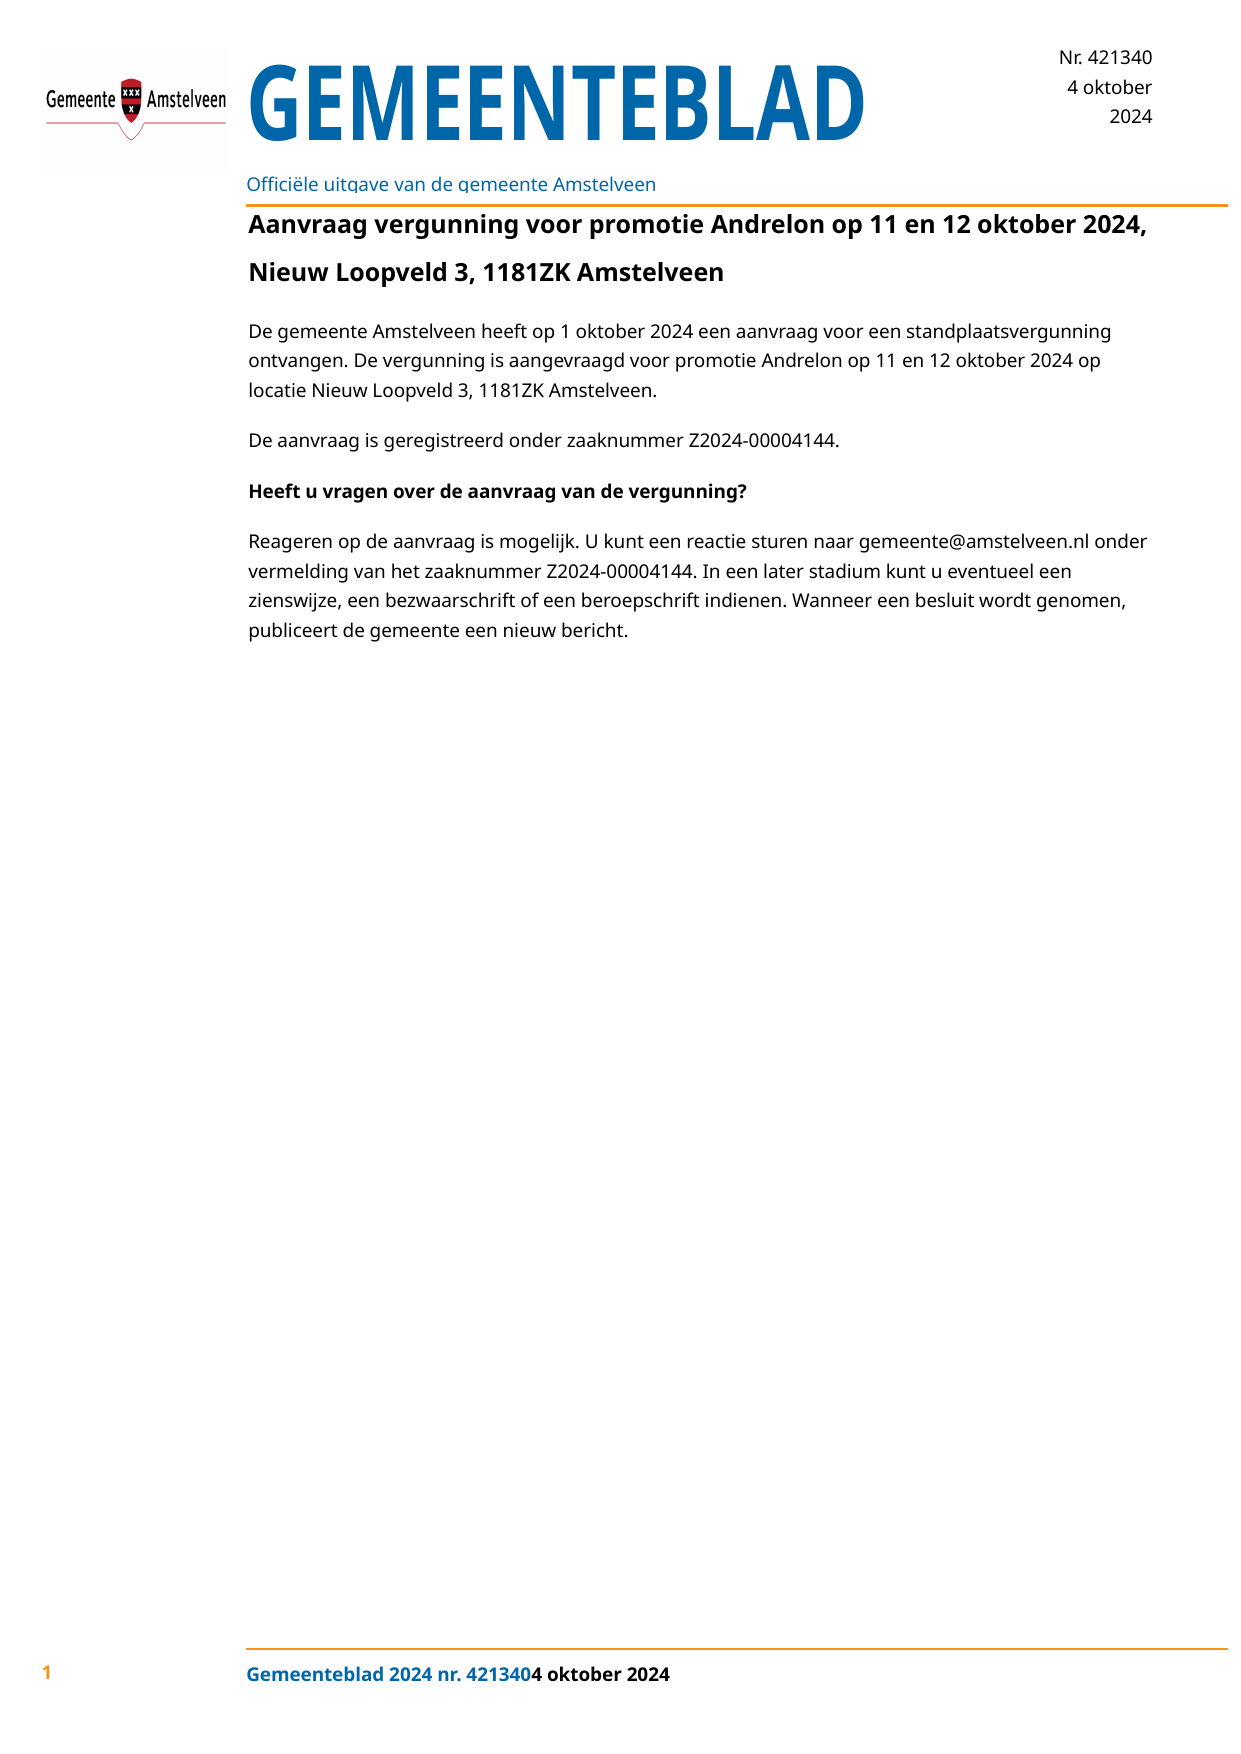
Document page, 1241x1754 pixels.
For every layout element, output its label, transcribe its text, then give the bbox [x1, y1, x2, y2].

text De gemeente Amstelveen heeft op 1 oktober 2024 een aanvraag voor een standplaatsvergunning ontvangen. De vergunning is aangevraagd voor promotie Andrelon op 11 en 12 oktober 2024 op locatie Nieuw Loopveld 3, 1181ZK Amstelveen. [248, 318, 1152, 403]
text Heeft u vragen over de aanvraag van de vergunning? [248, 478, 1152, 504]
picture [41, 47, 231, 172]
text Reageren op de aanvraag is mogelijk. U kunt een reactie sturen naar gemeente@amstelveen.nl onder vermelding van het zaaknummer Z2024-00004144. In een later stadium kunt u eventueel een zienswijze, een bezwaarschrift of een beroepschrift indienen. Wanneer een besluit wordt genomen, publiceert de gemeente een nieuw bericht. [248, 528, 1152, 643]
text Aanvraag vergunning voor promotie Andrelon op 11 en 12 oktober 2024, Nieuw Loopveld 3, 1181ZK Amstelveen [248, 207, 1152, 288]
text De aanvraag is geregistreerd onder zaaknummer Z2024-00004144. [248, 427, 1152, 453]
